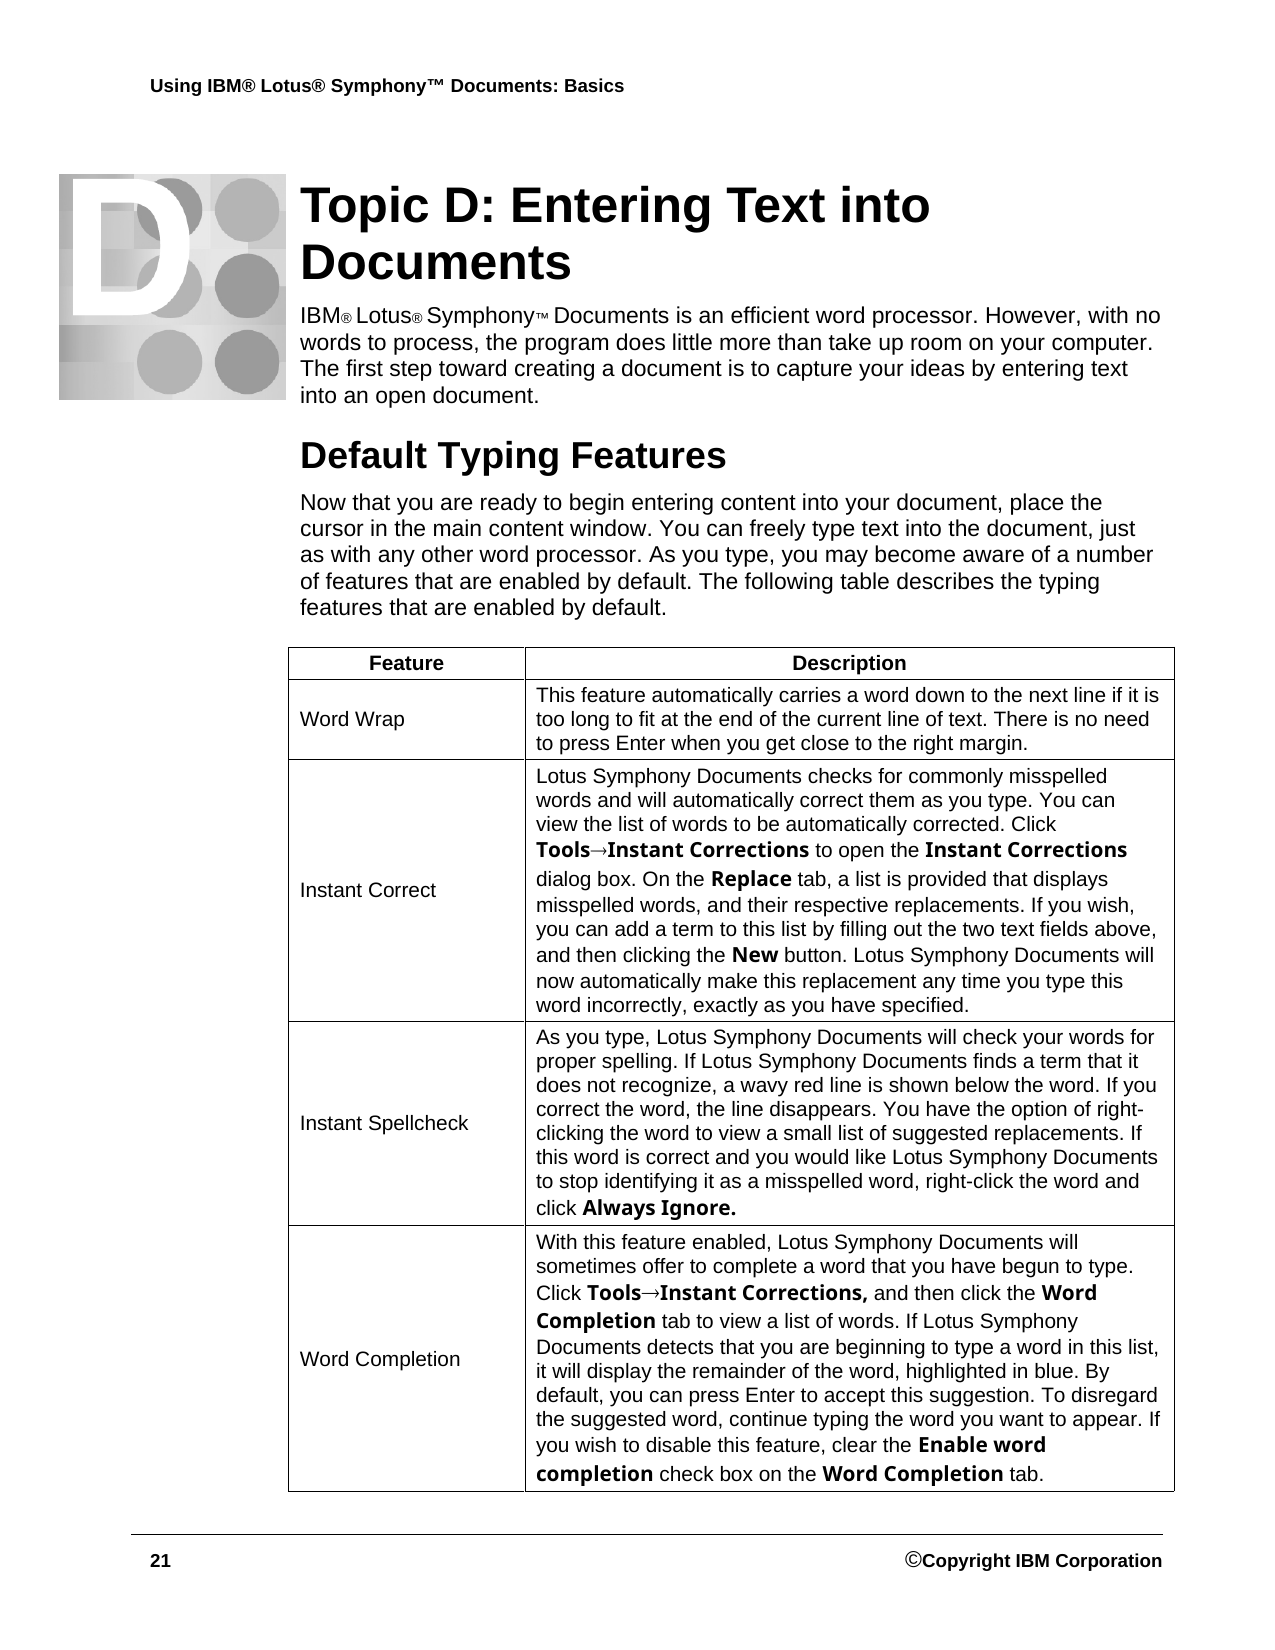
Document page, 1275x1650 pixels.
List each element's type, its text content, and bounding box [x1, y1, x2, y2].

table_header Feature [289, 648, 524, 679]
table_cell This feature automatically carries a word down to the next line if it is too long to fit at the end of the current line of text. There is no need to press Enter when you get close to the right margin. [526, 680, 1174, 759]
picture [57, 172, 288, 401]
subtitle Default Typing Features [300, 433, 1162, 476]
table_cell With this feature enabled, Lotus Symphony Documents will sometimes offer to complete a word that you have begun to type. Click ToolsInstant Corrections, and then click the Word Completion tab to view a list of words. If Lotus Symphony Documents detects that you are beginning to type a word in this list, it will display the remainder of the word, highlighted in blue. By default, you can press Enter to accept this suggestion. To disregard the suggested word, continue typing the word you want to appear. If you wish to disable this feature, clear the Enable word completion check box on the Word Completion tab. [526, 1226, 1174, 1491]
table_cell Word Wrap [289, 680, 524, 759]
subtitle Topic D: Entering Text into Documents [300, 175, 1162, 290]
table_cell As you type, Lotus Symphony Documents will check your words for proper spelling. If Lotus Symphony Documents finds a term that it does not recognize, a wavy red line is shown below the word. If you correct the word, the line disappears. You have the option of right-clicking the word to view a small list of suggested replacements. If this word is correct and you would like Lotus Symphony Documents to stop identifying it as a misspelled word, right-click the word and click Always Ignore. [526, 1022, 1174, 1225]
text IBM® Lotus® Symphony™ Documents is an efficient word processor. However, with no words to process, the program does little more than take up room on your computer. The first step toward creating a document is to capture your ideas by entering text into an open document. [300, 302, 1162, 408]
text Now that you are ready to begin entering content into your document, place the cursor in the main content window. You can freely type text into the document, just as with any other word processor. As you type, you may become aware of a number of features that are enabled by default. The following table describes the typing features that are enabled by default. [300, 488, 1162, 620]
table_cell Lotus Symphony Documents checks for commonly misspelled words and will automatically correct them as you type. You can view the list of words to be automatically corrected. Click ToolsInstant Corrections to open the Instant Corrections dialog box. On the Replace tab, a list is provided that displays misspelled words, and their respective replacements. If you wish, you can add a term to this list by filling out the two text fields above, and then clicking the New button. Lotus Symphony Documents will now automatically make this replacement any time you type this word incorrectly, exactly as you have specified. [526, 760, 1174, 1021]
table_cell Instant Correct [289, 760, 524, 1021]
table_cell Instant Spellcheck [289, 1022, 524, 1225]
table_header Description [526, 648, 1174, 679]
table_cell Word Completion [289, 1226, 524, 1491]
